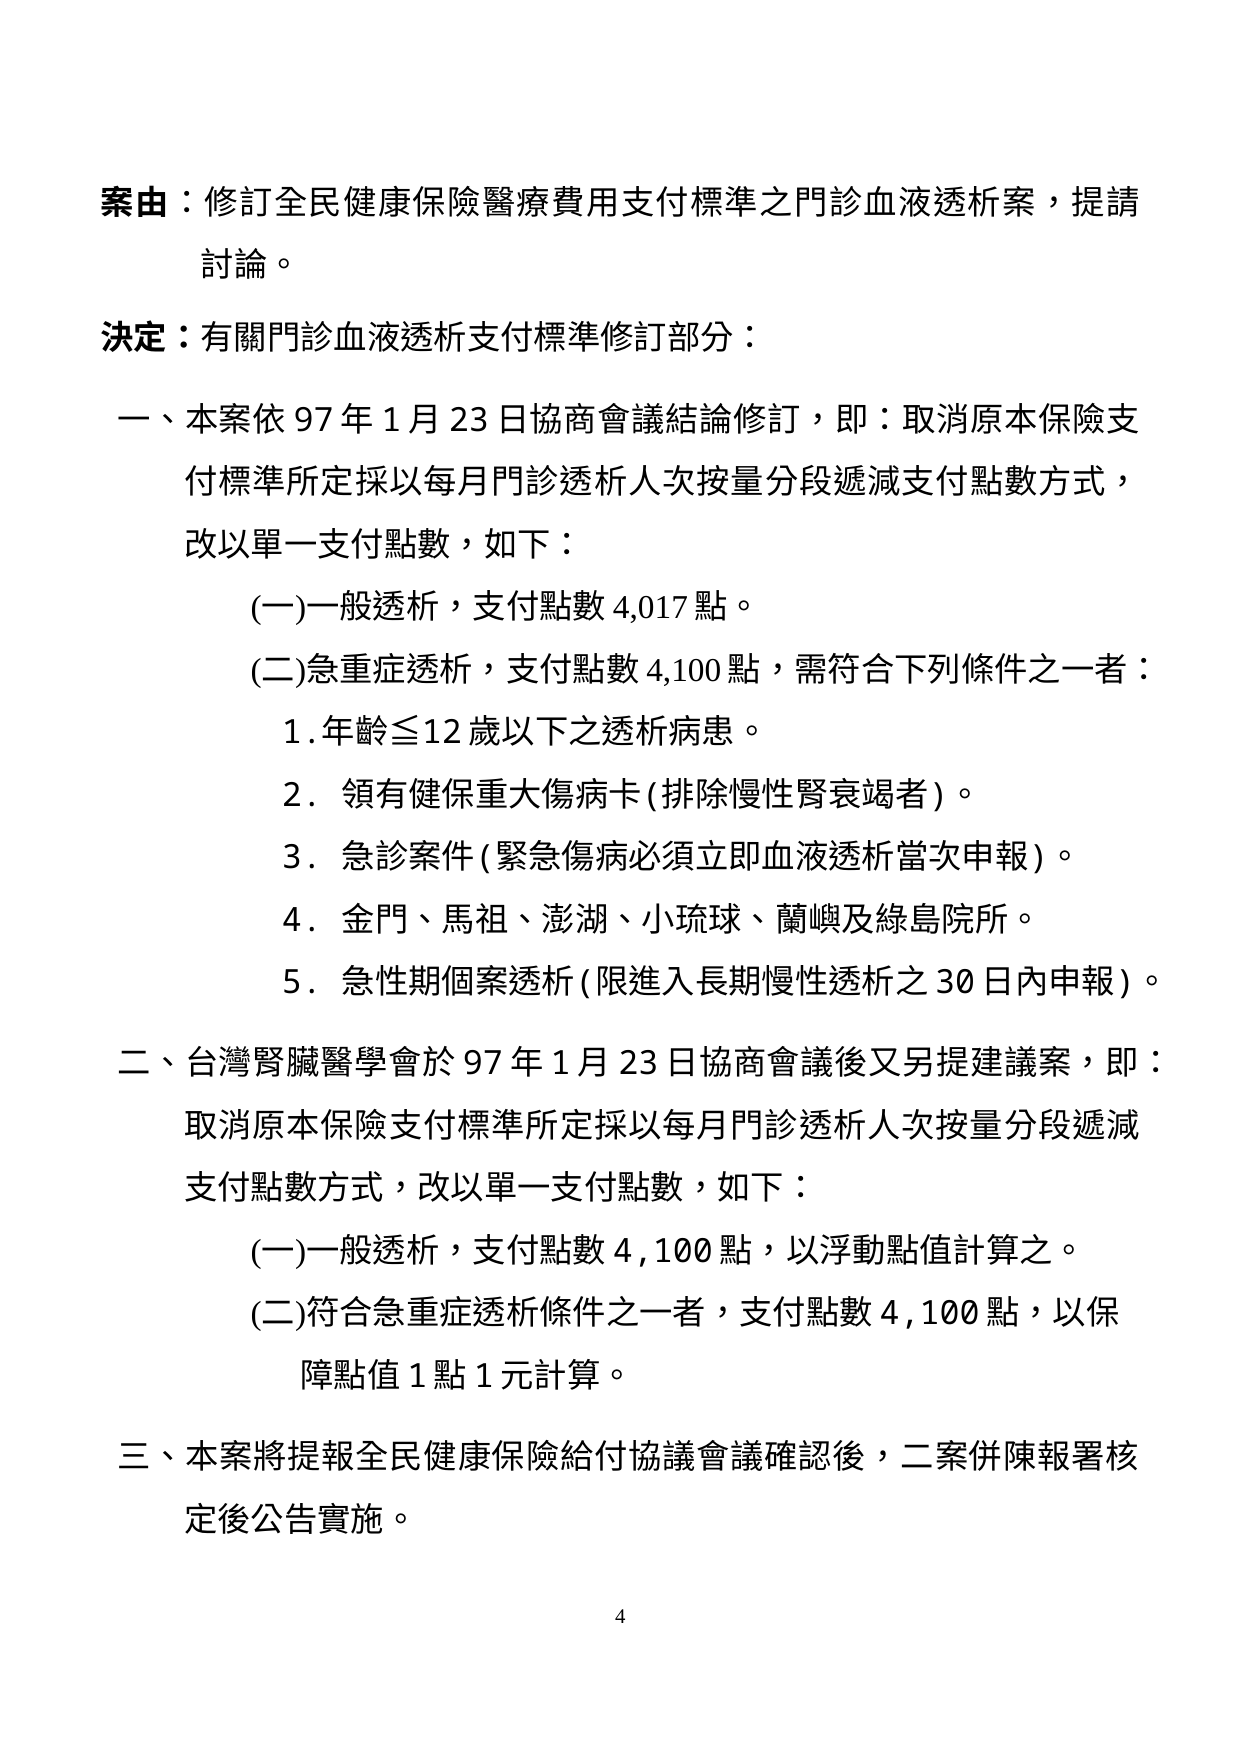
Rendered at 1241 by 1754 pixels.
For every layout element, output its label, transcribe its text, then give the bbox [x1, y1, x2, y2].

text (二)符合急重症透析條件之一者，支付點數4,100點，以保障點值1點1元計算。 [250, 1269, 1140, 1394]
text 4. 金門、馬祖、澎湖、小琉球、蘭嶼及綠島院所。 [282, 875, 1140, 937]
text (二)急重症透析，支付點數4,100點，需符合下列條件之一者： [250, 625, 1140, 687]
text 三、本案將提報全民健康保險給付協議會議確認後，二案併陳報署核定後公告實施。 [117, 1412, 1140, 1537]
text 二、台灣腎臟醫學會於97年1月23日協商會議後又另提建議案，即：取消原本保險支付標準所定採以每月門診透析人次按量分段遞減支付點數方式，改以單一支付點數，如下： [117, 1019, 1140, 1206]
text (一)一般透析，支付點數4,100點，以浮動點值計算之。 [250, 1206, 1140, 1269]
text 3. 急診案件(緊急傷病必須立即血液透析當次申報)。 [282, 812, 1140, 875]
text (一)一般透析，支付點數4,017點。 [250, 562, 1140, 625]
text 1.年齡≦12歲以下之透析病患。 [282, 687, 1140, 750]
text 5. 急性期個案透析(限進入長期慢性透析之30日內申報)。 [282, 937, 1140, 1000]
text 決定：有關門診血液透析支付標準修訂部分： [100, 294, 1140, 356]
text 2. 領有健保重大傷病卡(排除慢性腎衰竭者)。 [282, 750, 1140, 812]
text 一、本案依97年1月23日協商會議結論修訂，即：取消原本保險支付標準所定採以每月門診透析人次按量分段遞減支付點數方式，改以單一支付點數，如下： [117, 375, 1140, 562]
text 案由：修訂全民健康保險醫療費用支付標準之門診血液透析案，提請 討論。 [100, 158, 1140, 283]
